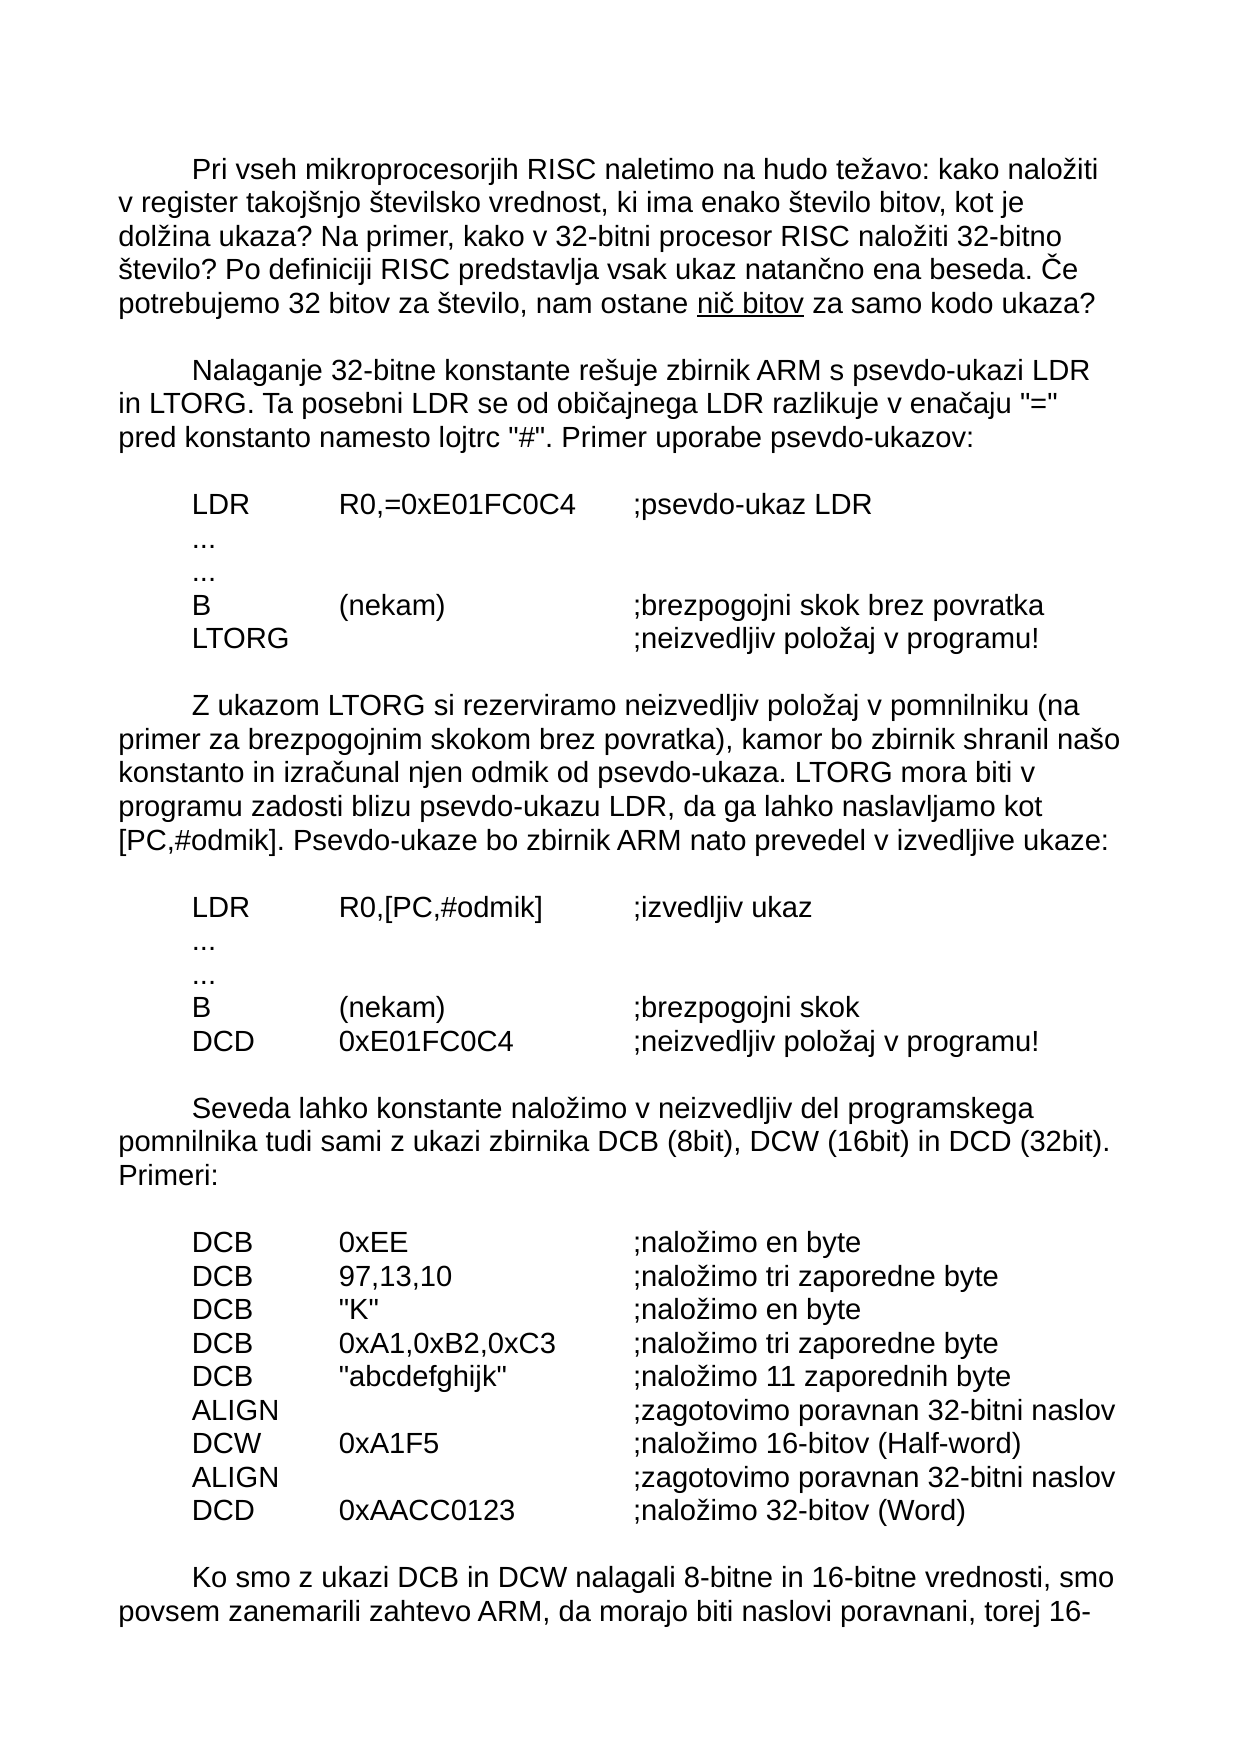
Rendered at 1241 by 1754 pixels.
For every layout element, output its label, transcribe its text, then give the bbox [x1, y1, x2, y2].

text Seveda lahko konstante naložimo v neizvedljiv del programskega pomnilnika tudi sami z ukazi zbirnika DCB (8bit), DCW (16bit) in DCD (32bit). Primeri: [118, 1091, 1122, 1191]
text ... [118, 957, 1122, 990]
text DCB "abcdefghijk" ;naložimo 11 zaporednih byte [118, 1359, 1122, 1393]
text DCW 0xA1F5 ;naložimo 16-bitov (Half-word) [118, 1426, 1122, 1460]
text DCB "K" ;naložimo en byte [118, 1292, 1122, 1326]
text DCB 0xEE ;naložimo en byte [118, 1225, 1122, 1258]
text ALIGN ;zagotovimo poravnan 32-bitni naslov [118, 1393, 1122, 1426]
text Nalaganje 32-bitne konstante rešuje zbirnik ARM s psevdo-ukazi LDR in LTORG. Ta posebni LDR se od običajnega LDR razlikuje v enačaju "=" pred konstanto namesto lojtrc "#". Primer uporabe psevdo-ukazov: [118, 353, 1122, 453]
text ALIGN ;zagotovimo poravnan 32-bitni naslov [118, 1460, 1122, 1493]
text DCD 0xAACC0123 ;naložimo 32-bitov (Word) [118, 1493, 1122, 1527]
text Z ukazom LTORG si rezerviramo neizvedljiv položaj v pomnilniku (na primer za brezpogojnim skokom brez povratka), kamor bo zbirnik shranil našo konstanto in izračunal njen odmik od psevdo-ukaza. LTORG mora biti v programu zadosti blizu psevdo-ukazu LDR, da ga lahko naslavljamo kot [PC,#odmik]. Psevdo-ukaze bo zbirnik ARM nato prevedel v izvedljive ukaze: [118, 688, 1122, 856]
text B (nekam) ;brezpogojni skok [118, 990, 1122, 1024]
text B (nekam) ;brezpogojni skok brez povratka [118, 588, 1122, 621]
text ... [118, 521, 1122, 554]
text DCB 0xA1,0xB2,0xC3 ;naložimo tri zaporedne byte [118, 1326, 1122, 1359]
text LTORG ;neizvedljiv položaj v programu! [118, 621, 1122, 655]
text DCB 97,13,10 ;naložimo tri zaporedne byte [118, 1258, 1122, 1292]
text DCD 0xE01FC0C4 ;neizvedljiv položaj v programu! [118, 1024, 1122, 1057]
text Ko smo z ukazi DCB in DCW nalagali 8-bitne in 16-bitne vrednosti, smo povsem zanemarili zahtevo ARM, da morajo biti naslovi poravnani, torej 16- [118, 1560, 1122, 1627]
text LDR R0,[PC,#odmik] ;izvedljiv ukaz [118, 889, 1122, 923]
text Pri vseh mikroprocesorjih RISC naletimo na hudo težavo: kako naložiti v register takojšnjo številsko vrednost, ki ima enako število bitov, kot je dolžina ukaza? Na primer, kako v 32-bitni procesor RISC naložiti 32-bitno število? Po definiciji RISC predstavlja vsak ukaz natančno ena beseda. Če potrebujemo 32 bitov za število, nam ostane nič bitov za samo kodo ukaza? [118, 152, 1122, 319]
text ... [118, 554, 1122, 588]
text LDR R0,=0xE01FC0C4 ;psevdo-ukaz LDR [118, 487, 1122, 521]
text ... [118, 923, 1122, 957]
